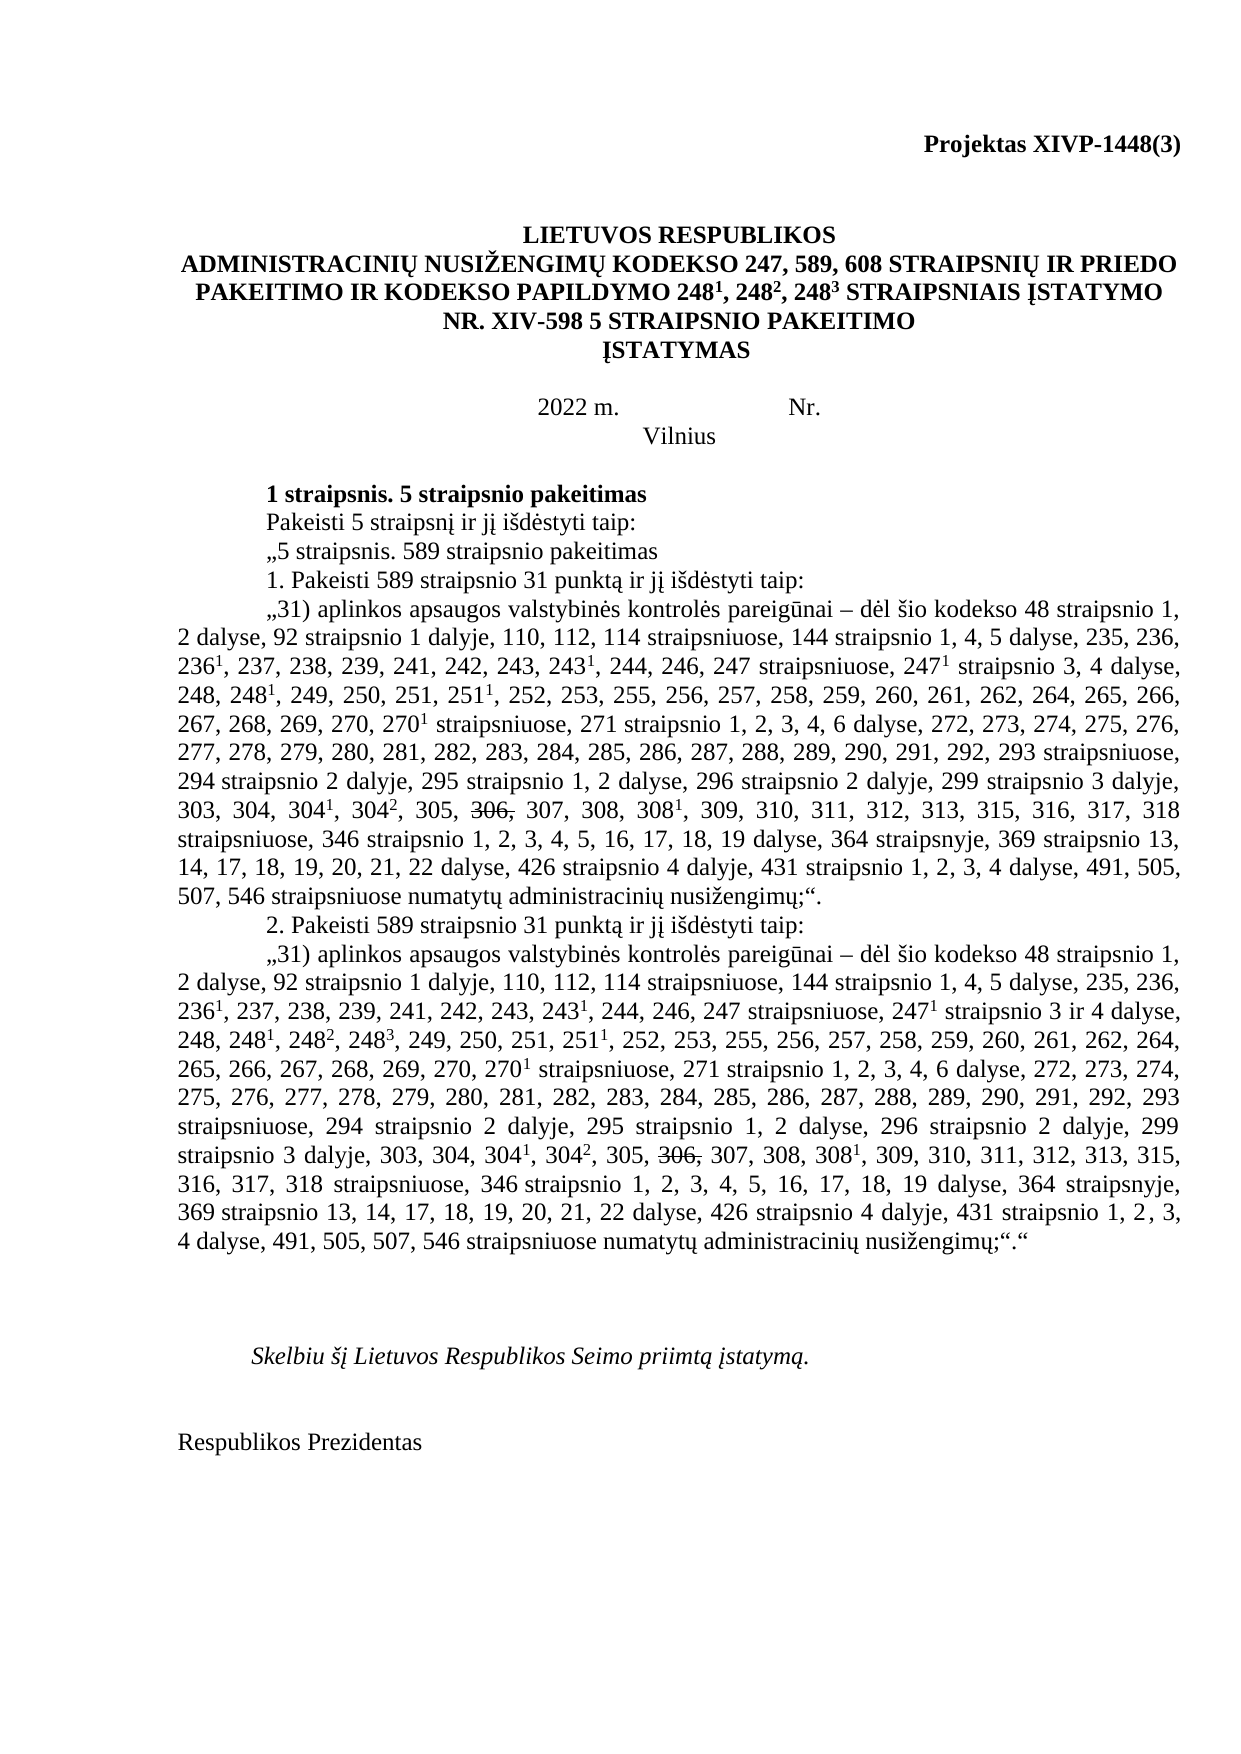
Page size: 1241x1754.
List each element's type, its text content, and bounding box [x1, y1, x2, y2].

text 1. Pakeisti 589 straipsnio 31 punktą ir jį išdėstyti taip: [177, 565, 1181, 594]
text 2. Pakeisti 589 straipsnio 31 punktą ir jį išdėstyti taip: [177, 910, 1181, 939]
text Vilnius [177, 421, 1181, 450]
text Respublikos Prezidentas [177, 1427, 1181, 1456]
text Projektas XIVP-1448(3) [177, 129, 1181, 158]
text „5 straipsnis. 589 straipsnio pakeitimas [177, 536, 1181, 565]
text Pakeisti 5 straipsnį ir jį išdėstyti taip: [177, 507, 1181, 536]
text Skelbiu šį Lietuvos Respublikos Seimo priimtą įstatymą. [177, 1341, 1181, 1370]
text „31) aplinkos apsaugos valstybinės kontrolės pareigūnai – dėl šio kodekso 48 straipsnio 1, 2 dalyse, 92 straipsnio 1 dalyje, 110, 112, 114 straipsniuose, 144 straipsnio 1, 4, 5 dalyse, 235, 236, 2361, 237, 238, 239, 241, 242, 243, 2431, 244, 246, 247 straipsniuose, 2471 straipsnio 3 ir 4 dalyse, 248, 2481, 2482, 2483, 249, 250, 251, 2511, 252, 253, 255, 256, 257, 258, 259, 260, 261, 262, 264, 265, 266, 267, 268, 269, 270, 2701 straipsniuose, 271 straipsnio 1, 2, 3, 4, 6 dalyse, 272, 273, 274, 275, 276, 277, 278, 279, 280, 281, 282, 283, 284, 285, 286, 287, 288, 289, 290, 291, 292, 293 straipsniuose, 294 straipsnio 2 dalyje, 295 straipsnio 1, 2 dalyse, 296 straipsnio 2 dalyje, 299 straipsnio 3 dalyje, 303, 304, 3041, 3042, 305, 306, 307, 308, 3081, 309, 310, 311, 312, 313, 315, 316, 317, 318 straipsniuose, 346 straipsnio 1, 2, 3, 4, 5, 16, 17, 18, 19 dalyse, 364 straipsnyje, 369 straipsnio 13, 14, 17, 18, 19, 20, 21, 22 dalyse, 426 straipsnio 4 dalyje, 431 straipsnio 1, 2, 3, 4 dalyse, 491, 505, 507, 546 straipsniuose numatytų administracinių nusižengimų;“.“ [177, 939, 1181, 1255]
text LIETUVOS RESPUBLIKOS [177, 220, 1181, 249]
text ĮSTATYMAS [177, 335, 1181, 364]
text 1 straipsnis. 5 straipsnio pakeitimas [177, 479, 1181, 507]
text ADMINISTRACINIŲ NUSIŽENGIMŲ KODEKSO 247, 589, 608 STRAIPSNIŲ IR PRIEDO PAKEITIMO IR KODEKSO PAPILDYMO 2481, 2482, 2483 STRAIPSNIAIS ĮSTATYMO NR. xiv-598 5 STRAIPSNIO PAKEITIMO [177, 249, 1181, 335]
text 2022 m. Nr. [177, 392, 1181, 421]
text „31) aplinkos apsaugos valstybinės kontrolės pareigūnai – dėl šio kodekso 48 straipsnio 1, 2 dalyse, 92 straipsnio 1 dalyje, 110, 112, 114 straipsniuose, 144 straipsnio 1, 4, 5 dalyse, 235, 236, 2361, 237, 238, 239, 241, 242, 243, 2431, 244, 246, 247 straipsniuose, 2471 straipsnio 3, 4 dalyse, 248, 2481, 249, 250, 251, 2511, 252, 253, 255, 256, 257, 258, 259, 260, 261, 262, 264, 265, 266, 267, 268, 269, 270, 2701 straipsniuose, 271 straipsnio 1, 2, 3, 4, 6 dalyse, 272, 273, 274, 275, 276, 277, 278, 279, 280, 281, 282, 283, 284, 285, 286, 287, 288, 289, 290, 291, 292, 293 straipsniuose, 294 straipsnio 2 dalyje, 295 straipsnio 1, 2 dalyse, 296 straipsnio 2 dalyje, 299 straipsnio 3 dalyje, 303, 304, 3041, 3042, 305, 306, 307, 308, 3081, 309, 310, 311, 312, 313, 315, 316, 317, 318 straipsniuose, 346 straipsnio 1, 2, 3, 4, 5, 16, 17, 18, 19 dalyse, 364 straipsnyje, 369 straipsnio 13, 14, 17, 18, 19, 20, 21, 22 dalyse, 426 straipsnio 4 dalyje, 431 straipsnio 1, 2, 3, 4 dalyse, 491, 505, 507, 546 straipsniuose numatytų administracinių nusižengimų;“. [177, 594, 1181, 910]
